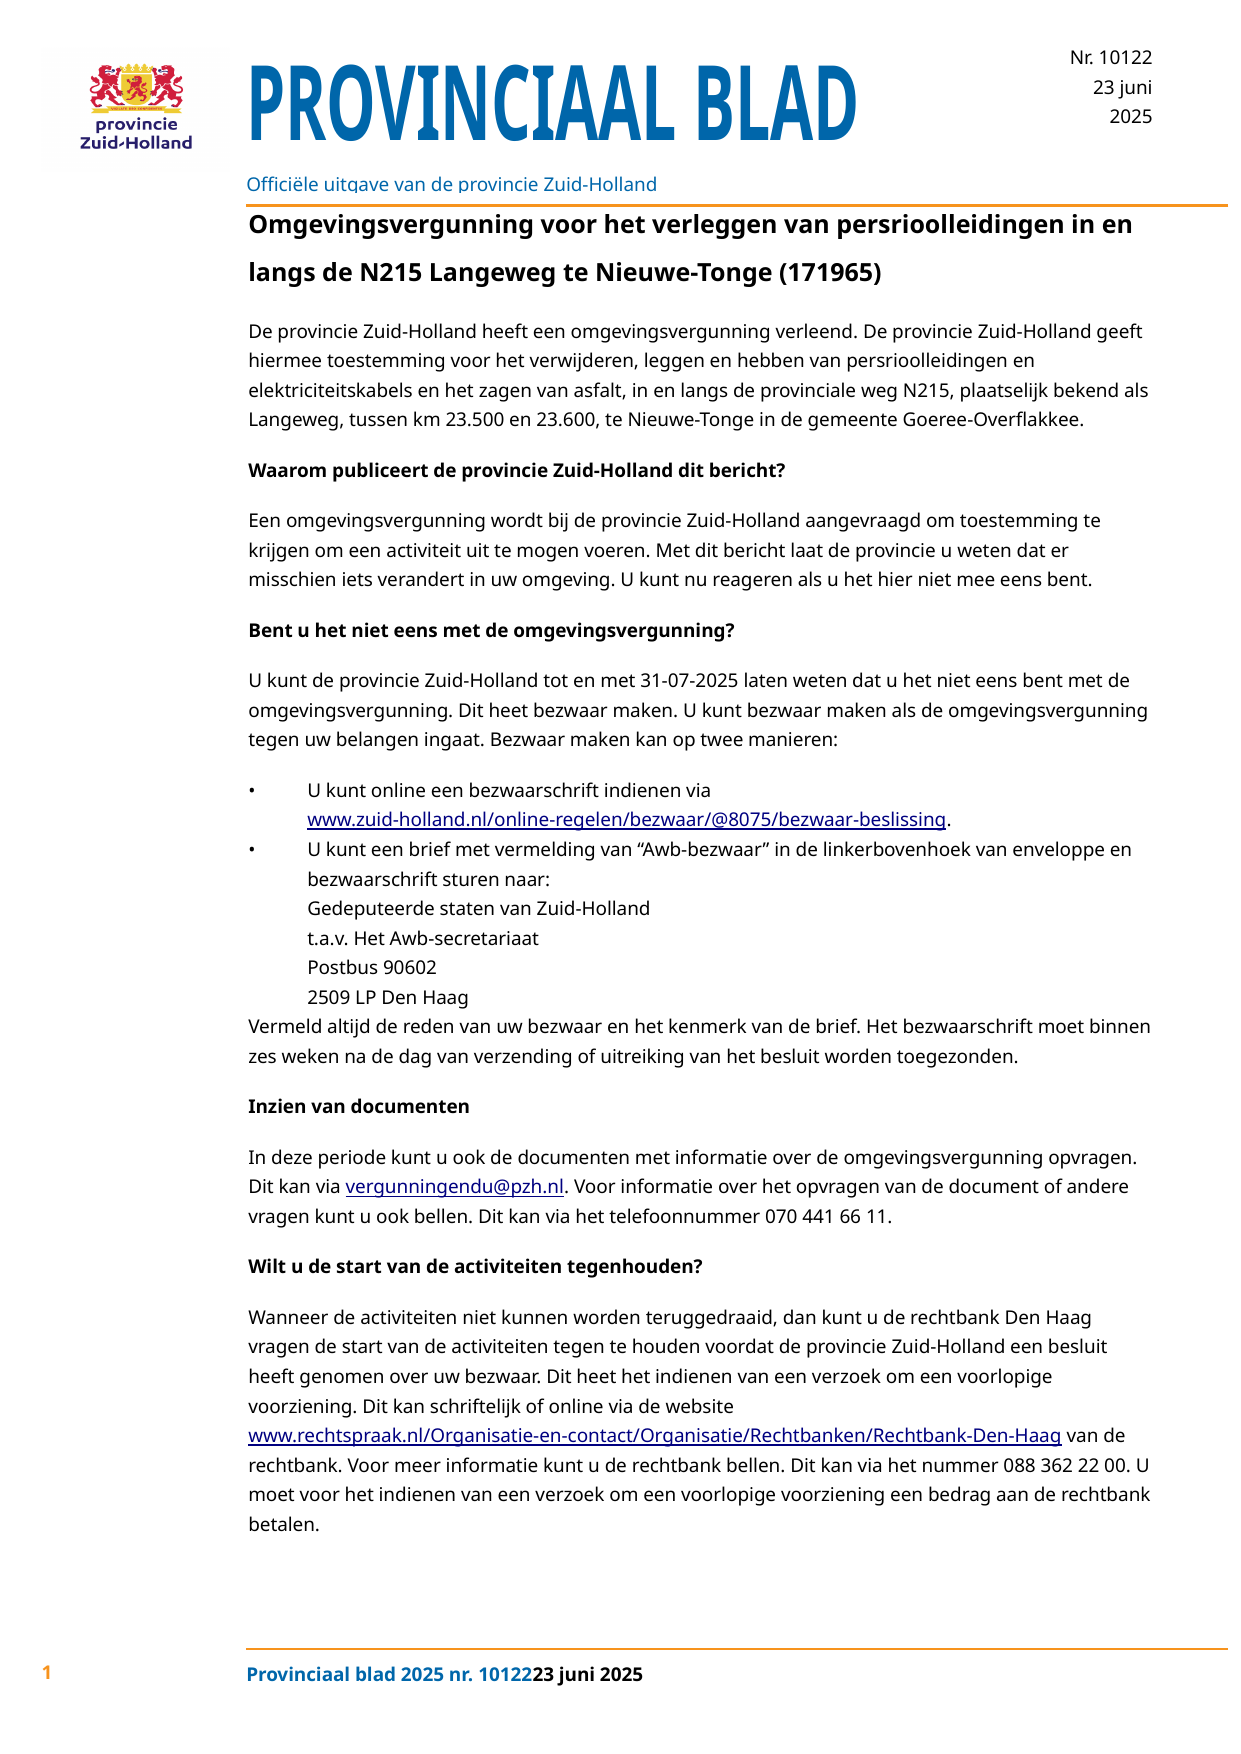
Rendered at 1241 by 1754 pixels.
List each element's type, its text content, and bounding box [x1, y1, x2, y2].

list U kunt online een bezwaarschrift indienen via www.zuid-holland.nl/online-regelen/bezwaar/@8075/bezwaar-beslissing. [248, 777, 1152, 832]
text Waarom publiceert de provincie Zuid-Holland dit bericht? [248, 457, 1152, 483]
text Wilt u de start van de activiteiten tegenhouden? [248, 1254, 1152, 1279]
list 2509 LP Den Haag [248, 984, 1152, 1010]
text Een omgevingsvergunning wordt bij de provincie Zuid-Holland aangevraagd om toestemming te krijgen om een activiteit uit te mogen voeren. Met dit bericht laat de provincie u weten dat er misschien iets verandert in uw omgeving. U kunt nu reageren als u het hier niet mee eens bent. [248, 507, 1152, 592]
text Inzien van documenten [248, 1094, 1152, 1119]
list U kunt een brief met vermelding van “Awb-bezwaar” in de linkerbovenhoek van enveloppe en bezwaarschrift sturen naar: [248, 836, 1152, 892]
text Bent u het niet eens met de omgevingsvergunning? [248, 617, 1152, 643]
text Omgevingsvergunning voor het verleggen van persrioolleidingen in en langs de N215 Langeweg te Nieuwe-Tonge (171965) [248, 207, 1152, 288]
list t.a.v. Het Awb-secretariaat [248, 925, 1152, 951]
list Gedeputeerde staten van Zuid-Holland [248, 895, 1152, 921]
text Vermeld altijd de reden van uw bezwaar en het kenmerk van de brief. Het bezwaarschrift moet binnen zes weken na de dag van verzending of uitreiking van het besluit worden toegezonden. [248, 1014, 1152, 1069]
picture [41, 47, 231, 172]
text Wanneer de activiteiten niet kunnen worden teruggedraaid, dan kunt u de rechtbank Den Haag vragen de start van de activiteiten tegen te houden voordat de provincie Zuid-Holland een besluit heeft genomen over uw bezwaar. Dit heet het indienen van een verzoek om een voorlopige voorziening. Dit kan schriftelijk of online via de website www.rechtspraak.nl/Organisatie-en-contact/Organisatie/Rechtbanken/Rechtbank-Den-Haag van de rechtbank. Voor meer informatie kunt u de rechtbank bellen. Dit kan via het nummer 088 362 22 00. U moet voor het indienen van een verzoek om een voorlopige voorziening een bedrag aan de rechtbank betalen. [248, 1304, 1152, 1537]
text In deze periode kunt u ook de documenten met informatie over de omgevingsvergunning opvragen. Dit kan via vergunningendu@pzh.nl. Voor informatie over het opvragen van de document of andere vragen kunt u ook bellen. Dit kan via het telefoonnummer 070 441 66 11. [248, 1144, 1152, 1229]
list Postbus 90602 [248, 954, 1152, 980]
text U kunt de provincie Zuid-Holland tot en met 31-07-2025 laten weten dat u het niet eens bent met de omgevingsvergunning. Dit heet bezwaar maken. U kunt bezwaar maken als de omgevingsvergunning tegen uw belangen ingaat. Bezwaar maken kan op twee manieren: [248, 667, 1152, 752]
text De provincie Zuid-Holland heeft een omgevingsvergunning verleend. De provincie Zuid-Holland geeft hiermee toestemming voor het verwijderen, leggen en hebben van persrioolleidingen en elektriciteitskabels en het zagen van asfalt, in en langs de provinciale weg N215, plaatselijk bekend als Langeweg, tussen km 23.500 en 23.600, te Nieuwe-Tonge in de gemeente Goeree-Overflakkee. [248, 318, 1152, 432]
